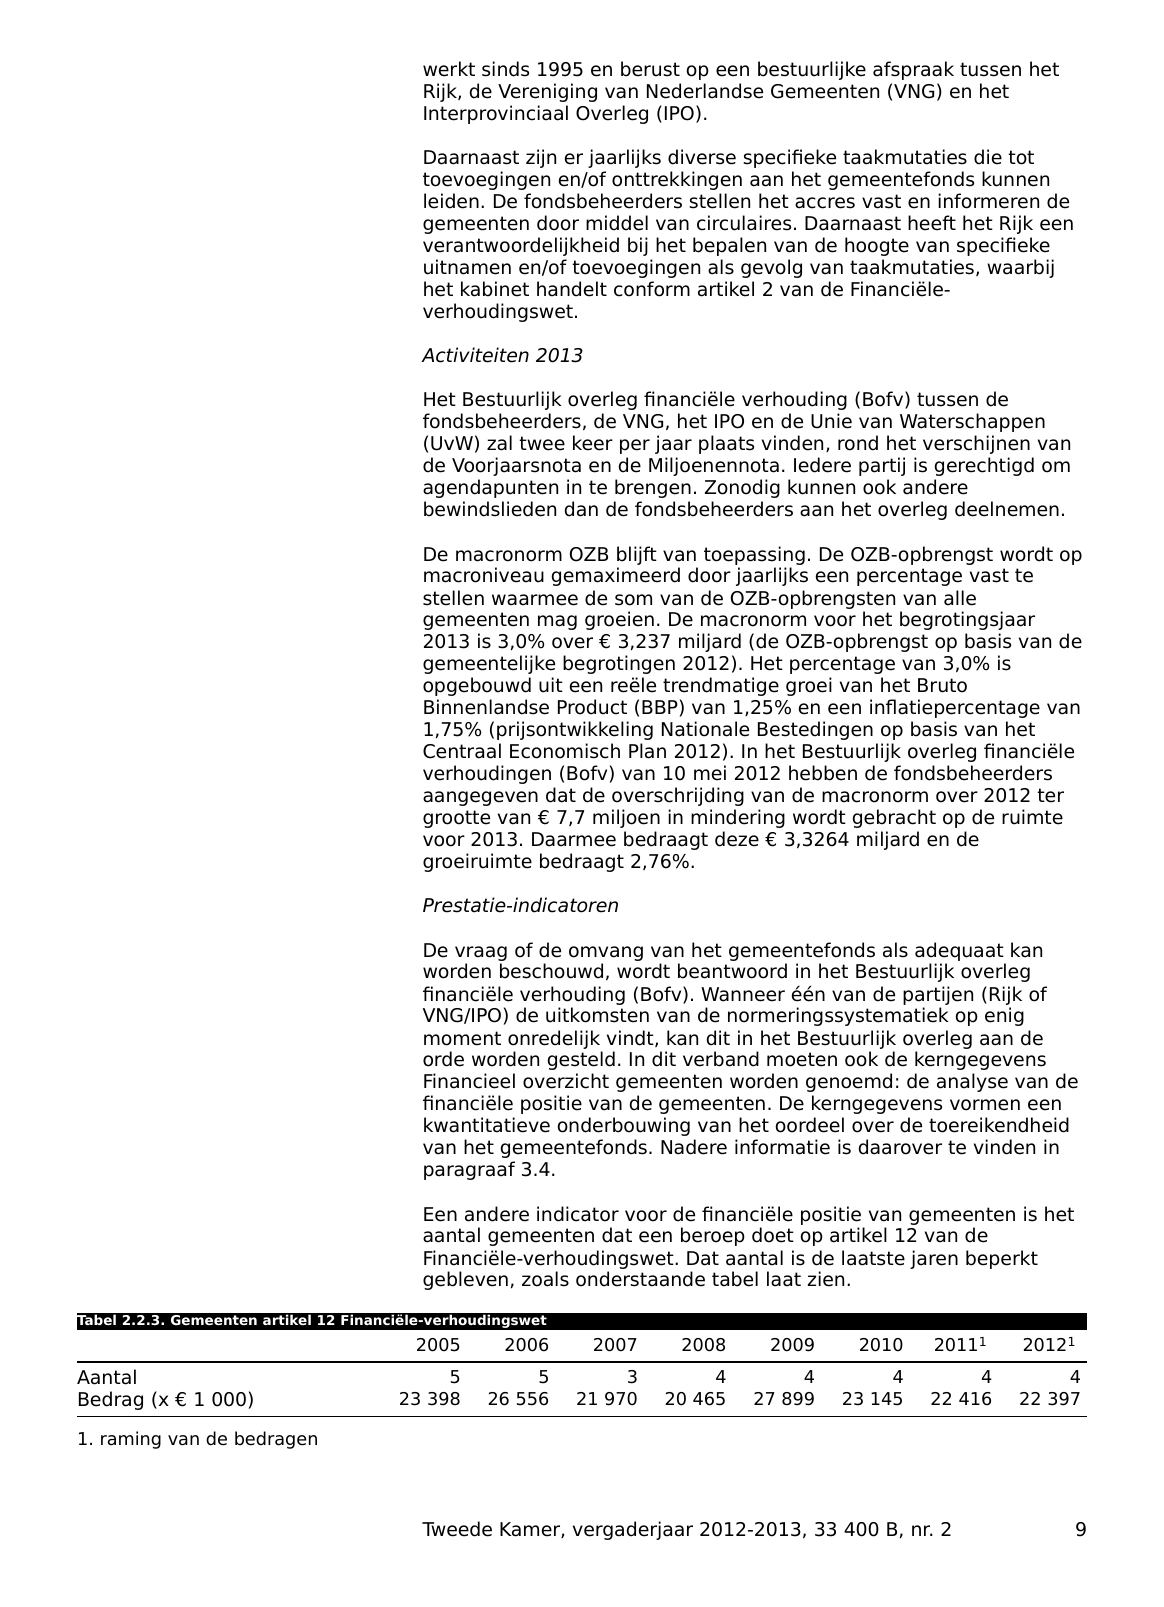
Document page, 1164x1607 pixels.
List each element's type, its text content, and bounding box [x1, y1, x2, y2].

table_cell 20111 [909, 1330, 998, 1361]
table_cell 20 465 [644, 1389, 732, 1416]
text Daarnaast zijn er jaarlijks diverse specifieke taakmutaties die tot toevoegingen en/of onttrekkingen aan het gemeentefonds kunnen leiden. De fondsbeheerders stellen het accres vast en informeren de gemeenten door middel van circulaires. Daarnaast heeft het Rijk een verantwoordelijkheid bij het bepalen van de hoogte van specifieke uitnamen en/of toevoegingen als gevolg van taakmutaties, waarbij het kabinet handelt conform artikel 2 van de Financiële-verhoudingswet. [422, 147, 1087, 323]
table_cell 2009 [732, 1330, 821, 1361]
table_cell [77, 1330, 378, 1361]
table_cell 4 [998, 1363, 1087, 1389]
table_cell 27 899 [732, 1389, 821, 1416]
text De macronorm OZB blijft van toepassing. De OZB-opbrengst wordt op macroniveau gemaximeerd door jaarlijks een percentage vast te stellen waarmee de som van de OZB-opbrengsten van alle gemeenten mag groeien. De macronorm voor het begrotingsjaar 2013 is 3,0% over € 3,237 miljard (de OZB-opbrengst op basis van de gemeentelijke begrotingen 2012). Het percentage van 3,0% is opgebouwd uit een reële trendmatige groei van het Bruto Binnenlandse Product (BBP) van 1,25% en een inflatiepercentage van 1,75% (prijsontwikkeling Nationale Bestedingen op basis van het Centraal Economisch Plan 2012). In het Bestuurlijk overleg financiële verhoudingen (Bofv) van 10 mei 2012 hebben de fondsbeheerders aangegeven dat de overschrijding van de macronorm over 2012 ter grootte van € 7,7 miljoen in mindering wordt gebracht op de ruimte voor 2013. Daarmee bedraagt deze € 3,3264 miljard en de groeiruimte bedraagt 2,76%. [422, 543, 1087, 873]
table_cell 4 [821, 1363, 909, 1389]
table_header Tabel 2.2.3. Gemeenten artikel 12 Financiële-verhoudingswet [77, 1313, 1087, 1329]
table_cell 21 970 [555, 1389, 644, 1416]
text werkt sinds 1995 en berust op een bestuurlijke afspraak tussen het Rijk, de Vereniging van Nederlandse Gemeenten (VNG) en het Interprovinciaal Overleg (IPO). [422, 59, 1087, 125]
subtitle Activiteiten 2013 [422, 345, 1087, 367]
table_cell 4 [644, 1363, 732, 1389]
table_cell Aantal [77, 1363, 378, 1389]
table_cell 5 [466, 1363, 555, 1389]
table_cell 4 [909, 1363, 998, 1389]
table_cell Bedrag (x € 1 000) [77, 1389, 378, 1416]
subtitle Prestatie-indicatoren [422, 895, 1087, 917]
table_cell 5 [378, 1363, 466, 1389]
table_cell 2008 [644, 1330, 732, 1361]
table_cell 4 [732, 1363, 821, 1389]
text De vraag of de omvang van het gemeentefonds als adequaat kan worden beschouwd, wordt beantwoord in het Bestuurlijk overleg financiële verhouding (Bofv). Wanneer één van de partijen (Rijk of VNG/IPO) de uitkomsten van de normeringssystematiek op enig moment onredelijk vindt, kan dit in het Bestuurlijk overleg aan de orde worden gesteld. In dit verband moeten ook de kerngegevens Financieel overzicht gemeenten worden genoemd: de analyse van de financiële positie van de gemeenten. De kerngegevens vormen een kwantitatieve onderbouwing van het oordeel over de toereikendheid van het gemeentefonds. Nadere informatie is daarover te vinden in paragraaf 3.4. [422, 939, 1087, 1181]
text Het Bestuurlijk overleg financiële verhouding (Bofv) tussen de fondsbeheerders, de VNG, het IPO en de Unie van Waterschappen (UvW) zal twee keer per jaar plaats vinden, rond het verschijnen van de Voorjaarsnota en de Miljoenennota. Iedere partij is gerechtigd om agendapunten in te brengen. Zonodig kunnen ook andere bewindslieden dan de fondsbeheerders aan het overleg deelnemen. [422, 389, 1087, 521]
table_cell 1. raming van de bedragen [77, 1417, 1087, 1449]
table_cell 3 [555, 1363, 644, 1389]
table_cell 26 556 [466, 1389, 555, 1416]
table_cell 23 145 [821, 1389, 909, 1416]
table_cell 20121 [998, 1330, 1087, 1361]
table_cell 2005 [378, 1330, 466, 1361]
table_cell 22 397 [998, 1389, 1087, 1416]
table_cell 23 398 [378, 1389, 466, 1416]
table_cell 2007 [555, 1330, 644, 1361]
table_cell 2010 [821, 1330, 909, 1361]
text Een andere indicator voor de financiële positie van gemeenten is het aantal gemeenten dat een beroep doet op artikel 12 van de Financiële-verhoudingswet. Dat aantal is de laatste jaren beperkt gebleven, zoals onderstaande tabel laat zien. [422, 1203, 1087, 1291]
table_cell 2006 [466, 1330, 555, 1361]
table_cell 22 416 [909, 1389, 998, 1416]
